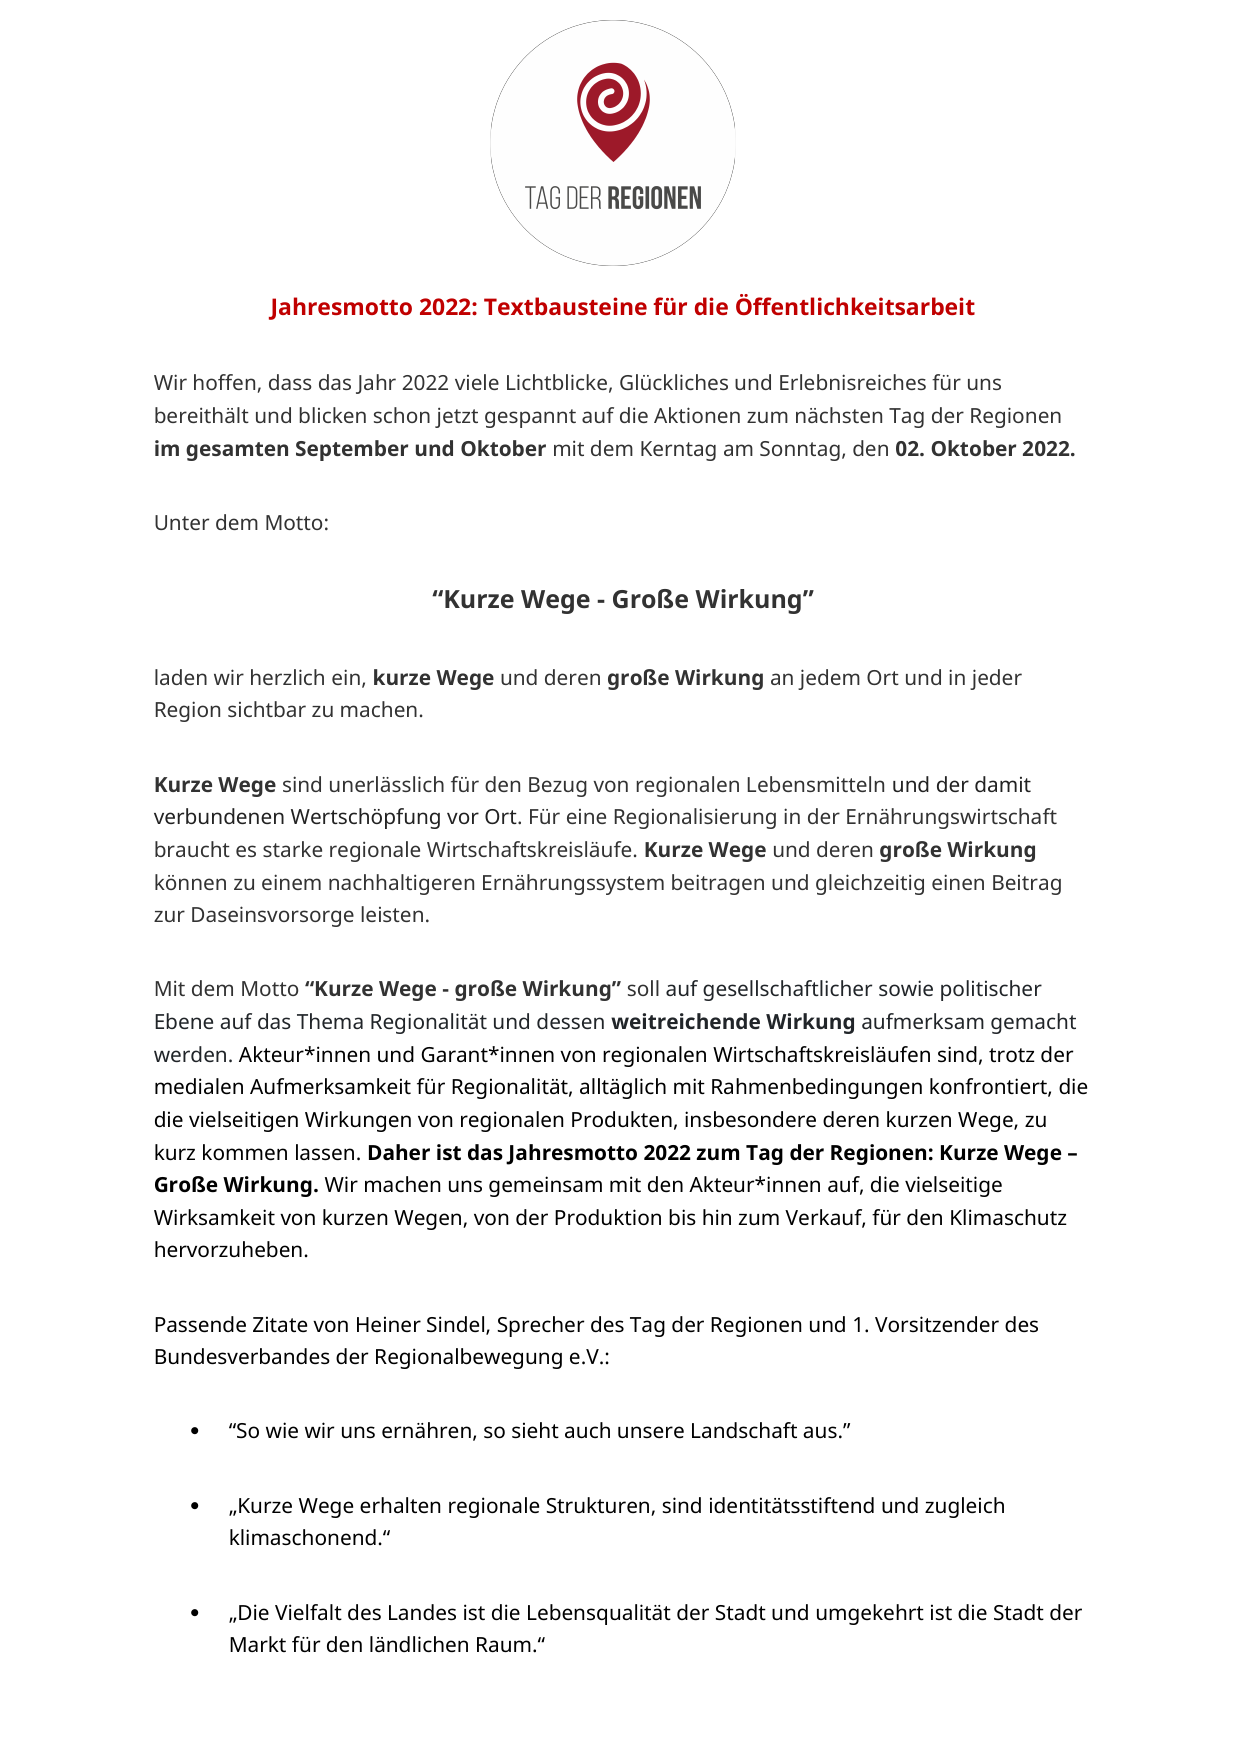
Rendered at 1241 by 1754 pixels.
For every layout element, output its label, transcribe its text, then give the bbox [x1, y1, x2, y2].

text Kurze Wege sind unerlässlich für den Bezug von regionalen Lebensmitteln und der damit verbundenen Wertschöpfung vor Ort. Für eine Regionalisierung in der Ernährungswirtschaft braucht es starke regionale Wirtschaftskreisläufe. Kurze Wege und deren große Wirkung können zu einem nachhaltigeren Ernährungssystem beitragen und gleichzeitig einen Beitrag zur Daseinsvorsorge leisten. [153, 770, 1092, 929]
list „Kurze Wege erhalten regionale Strukturen, sind identitätsstiftend und zugleich klimaschonend.“ [191, 1491, 1092, 1552]
list „Die Vielfalt des Landes ist die Lebensqualität der Stadt und umgekehrt ist die Stadt der Markt für den ländlichen Raum.“ [191, 1598, 1092, 1659]
text Passende Zitate von Heiner Sindel, Sprecher des Tag der Regionen und 1. Vorsitzender des Bundesverbandes der Regionalbewegung e.V.: [153, 1310, 1092, 1371]
list “So wie wir uns ernähren, so sieht auch unsere Landschaft aus.” [191, 1417, 1092, 1445]
text laden wir herzlich ein, kurze Wege und deren große Wirkung an jedem Ort und in jeder Region sichtbar zu machen. [153, 663, 1092, 724]
text Mit dem Motto “Kurze Wege - große Wirkung” soll auf gesellschaftlicher sowie politischer Ebene auf das Thema Regionalität und dessen weitreichende Wirkung aufmerksam gemacht werden. Akteur*innen und Garant*innen von regionalen Wirtschaftskreisläufen sind, trotz der medialen Aufmerksamkeit für Regionalität, alltäglich mit Rahmenbedingungen konfrontiert, die die vielseitigen Wirkungen von regionalen Produkten, insbesondere deren kurzen Wege, zu kurz kommen lassen. Daher ist das Jahresmotto 2022 zum Tag der Regionen: Kurze Wege – Große Wirkung. Wir machen uns gemeinsam mit den Akteur*innen auf, die vielseitige Wirksamkeit von kurzen Wegen, von der Produktion bis hin zum Verkauf, für den Klimaschutz hervorzuheben. [153, 974, 1092, 1264]
text Wir hoffen, dass das Jahr 2022 viele Lichtblicke, Glückliches und Erlebnisreiches für uns bereithält und blicken schon jetzt gespannt auf die Aktionen zum nächsten Tag der Regionen im gesamten September und Oktober mit dem Kerntag am Sonntag, den 02. Oktober 2022. [153, 368, 1092, 462]
text Unter dem Motto: [153, 508, 1092, 536]
text Jahresmotto 2022: Textbausteine für die Öffentlichkeitsarbeit [153, 291, 1092, 322]
text “Kurze Wege - Große Wirkung” [153, 582, 1092, 616]
